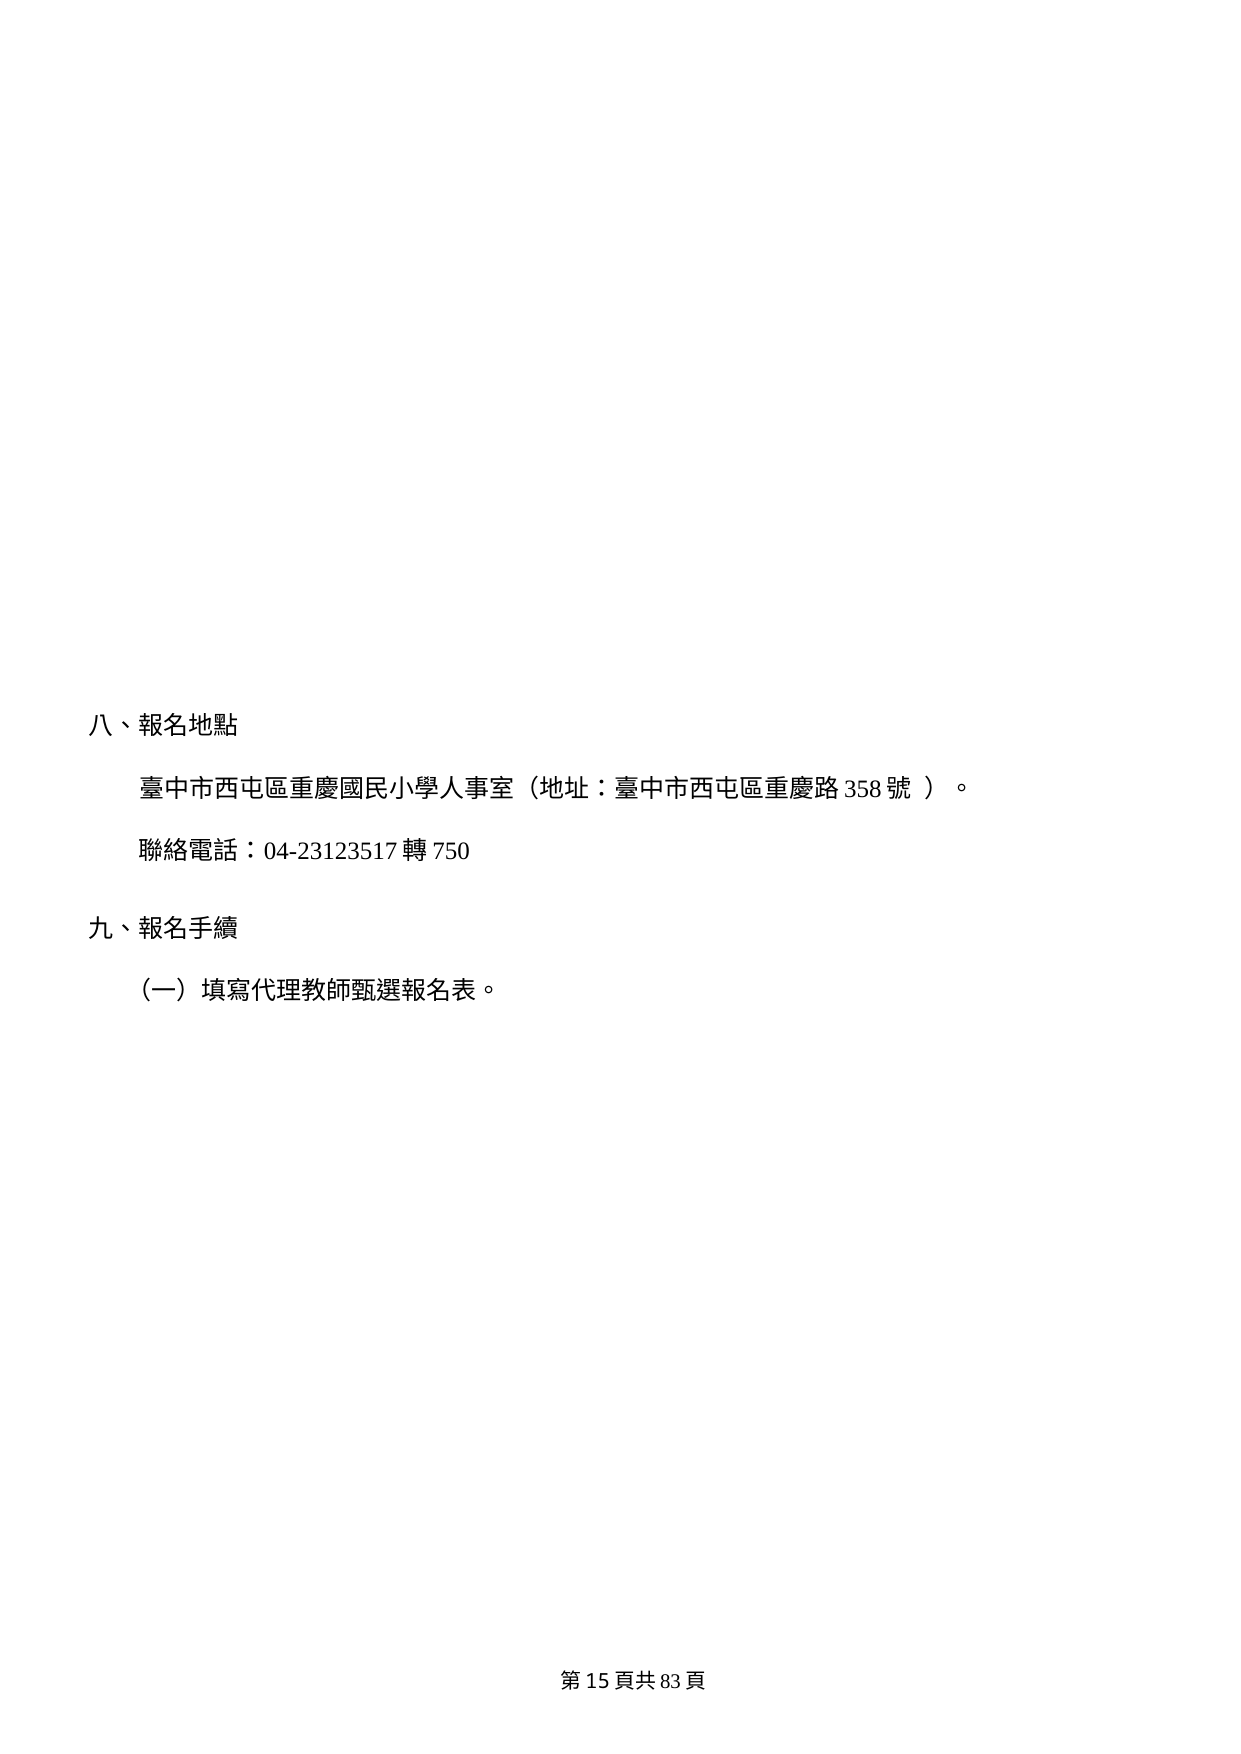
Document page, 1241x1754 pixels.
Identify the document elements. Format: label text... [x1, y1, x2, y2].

text （一）填寫代理教師甄選報名表。 [126, 947, 1152, 1009]
text 八、報名地點 臺中市西屯區重慶國民小學人事室（地址：臺中市西屯區重慶路358號 ）。 [89, 682, 1152, 807]
text 九、報名手續 [89, 884, 1152, 947]
text 聯絡電話：04-23123517轉750 [89, 807, 1152, 870]
